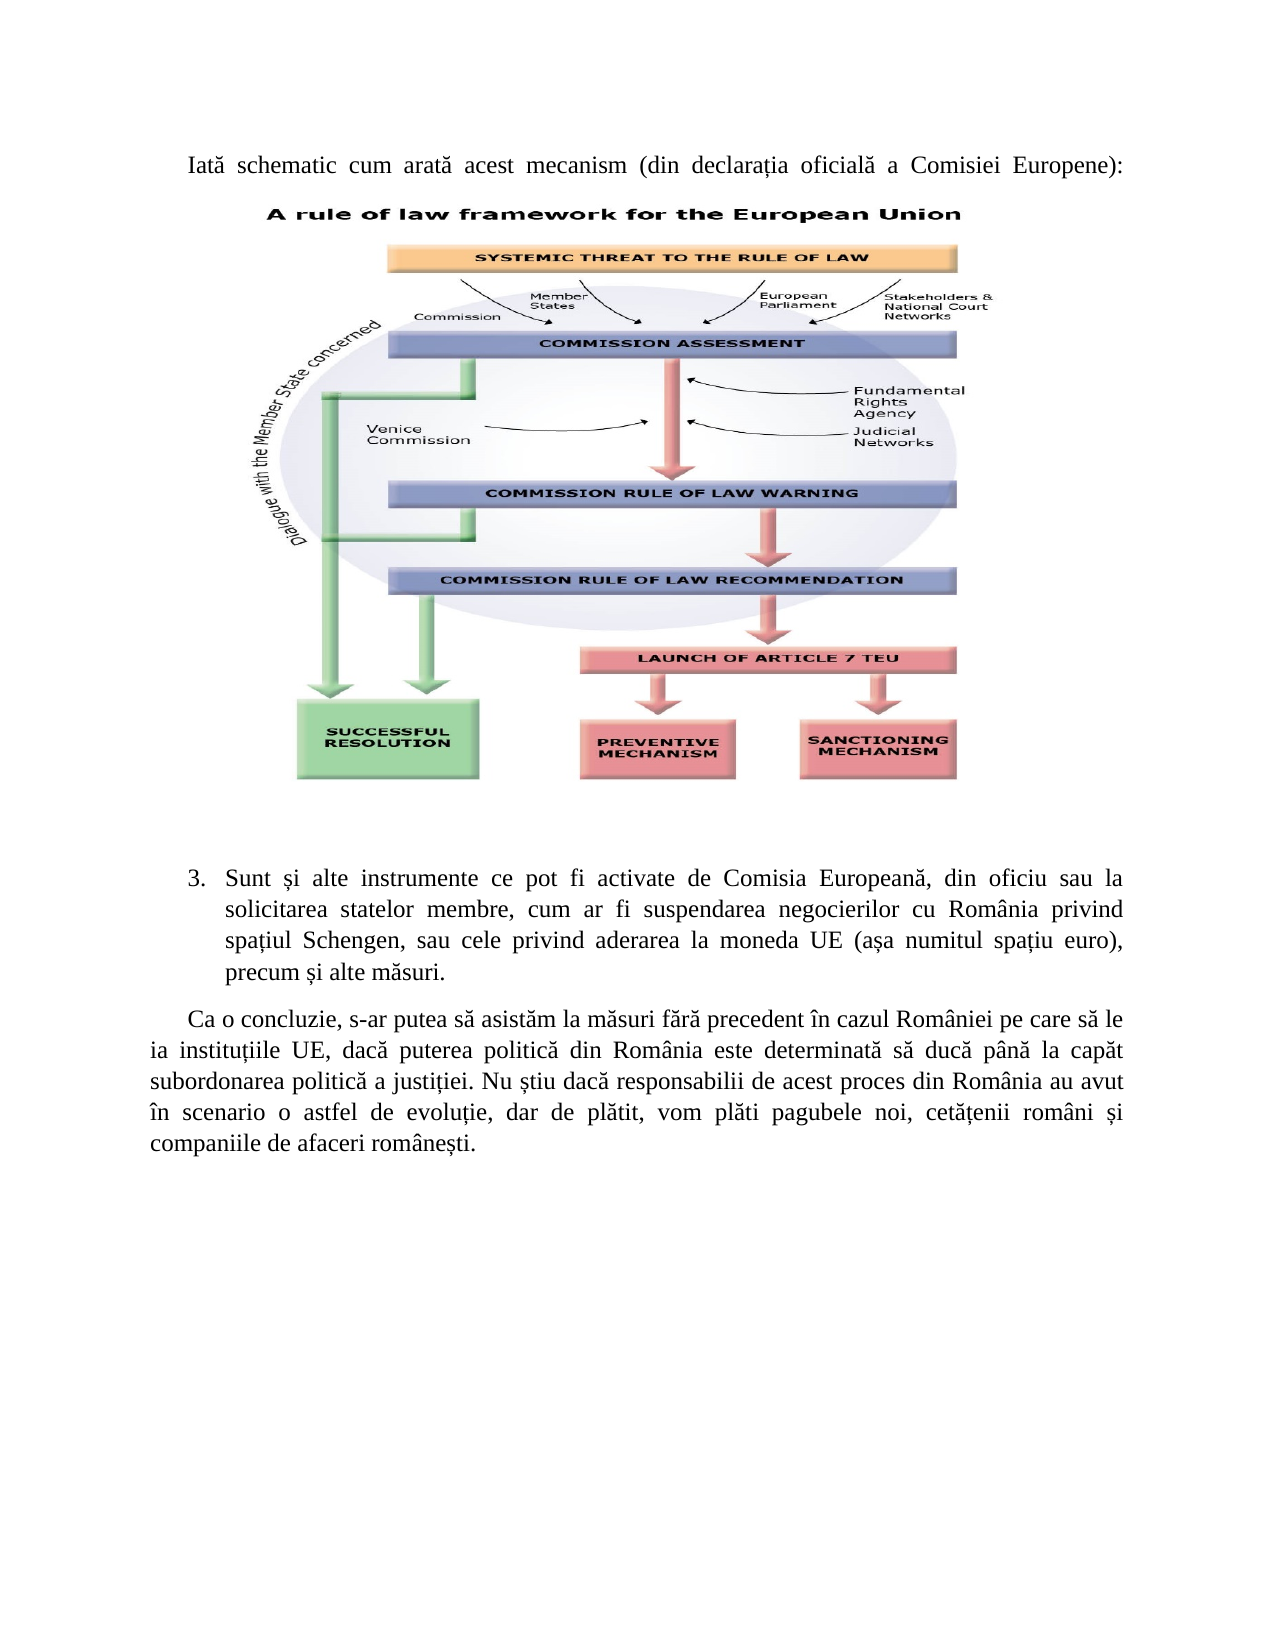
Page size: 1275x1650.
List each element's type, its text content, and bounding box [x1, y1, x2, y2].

picture [187, 181, 1041, 845]
text Iată schematic cum arată acest mecanism (din declarația oficială a Comisiei Europene): [187, 150, 1125, 844]
text Ca o concluzie, s-ar putea să asistăm la măsuri fără precedent în cazul României pe care să le ia instituțiile UE, dacă puterea politică din România este determinată să ducă până la capăt subordonarea politică a justiției. Nu știu dacă responsabilii de acest proces din România au avut în scenario o astfel de evoluție, dar de plătit, vom plăti pagubele noi, cetățenii români și companiile de afaceri românești. [150, 1004, 1125, 1157]
list Sunt și alte instrumente ce pot fi activate de Comisia Europeană, din oficiu sau la solicitarea statelor membre, cum ar fi suspendarea negocierilor cu România privind spațiul Schengen, sau cele privind aderarea la moneda UE (așa numitul spațiu euro), precum și alte măsuri. [187, 863, 1125, 985]
